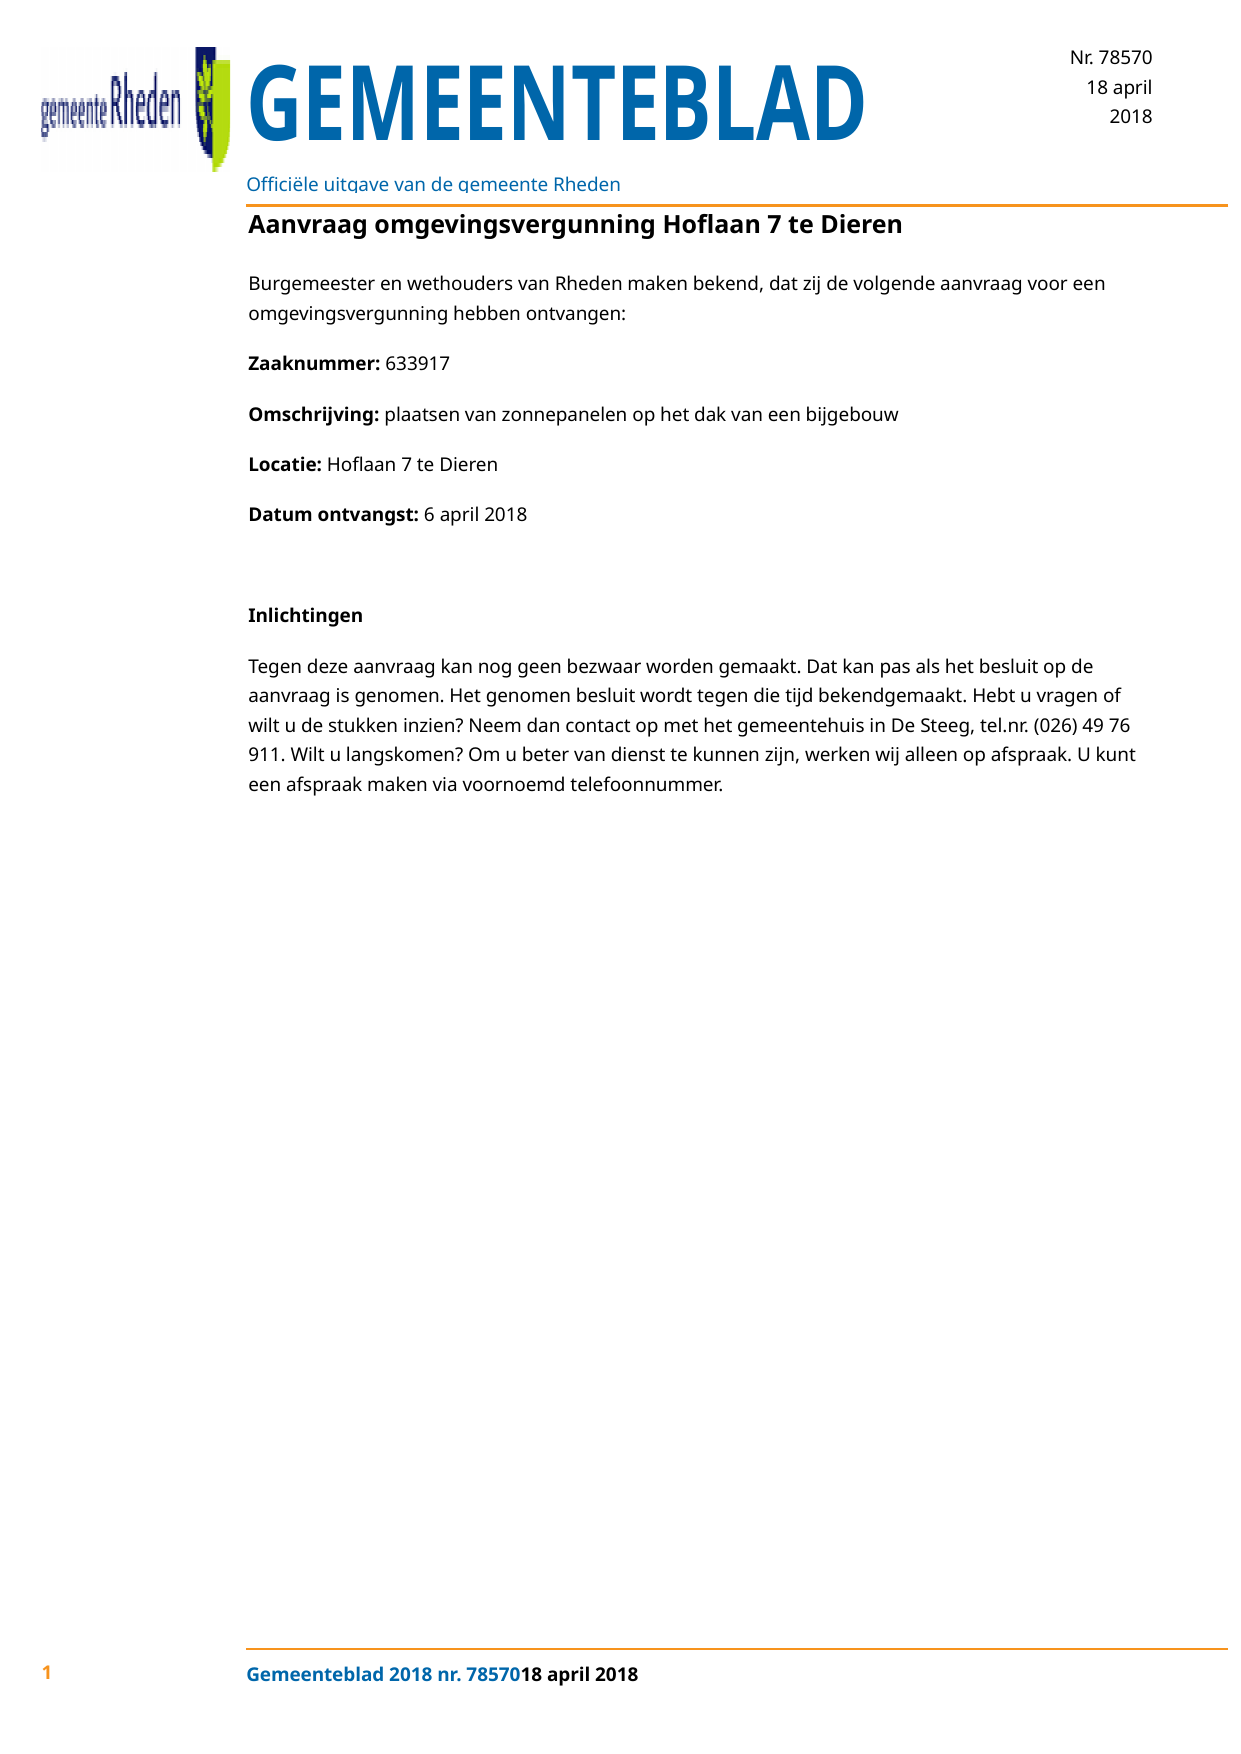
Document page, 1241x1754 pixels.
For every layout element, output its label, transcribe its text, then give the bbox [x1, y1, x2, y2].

text Burgemeester en wethouders van Rheden maken bekend, dat zij de volgende aanvraag voor een omgevingsvergunning hebben ontvangen: [248, 270, 1152, 326]
text Locatie: Hoflaan 7 te Dieren [248, 451, 1152, 477]
text Omschrijving: plaatsen van zonnepanelen op het dak van een bijgebouw [248, 401, 1152, 426]
text Zaaknummer: 633917 [248, 350, 1152, 376]
text Aanvraag omgevingsvergunning Hoflaan 7 te Dieren [248, 207, 1152, 241]
text Inlichtingen [248, 602, 1152, 628]
text Datum ontvangst: 6 april 2018 [248, 502, 1152, 527]
text Tegen deze aanvraag kan nog geen bezwaar worden gemaakt. Dat kan pas als het besluit op de aanvraag is genomen. Het genomen besluit wordt tegen die tijd bekendgemaakt. Hebt u vragen of wilt u de stukken inzien? Neem dan contact op met het gemeentehuis in De Steeg, tel.nr. (026) 49 76 911. Wilt u langskomen? Om u beter van dienst te kunnen zijn, werken wij alleen op afspraak. U kunt een afspraak maken via voornoemd telefoonnummer. [248, 653, 1152, 797]
picture [41, 47, 231, 172]
